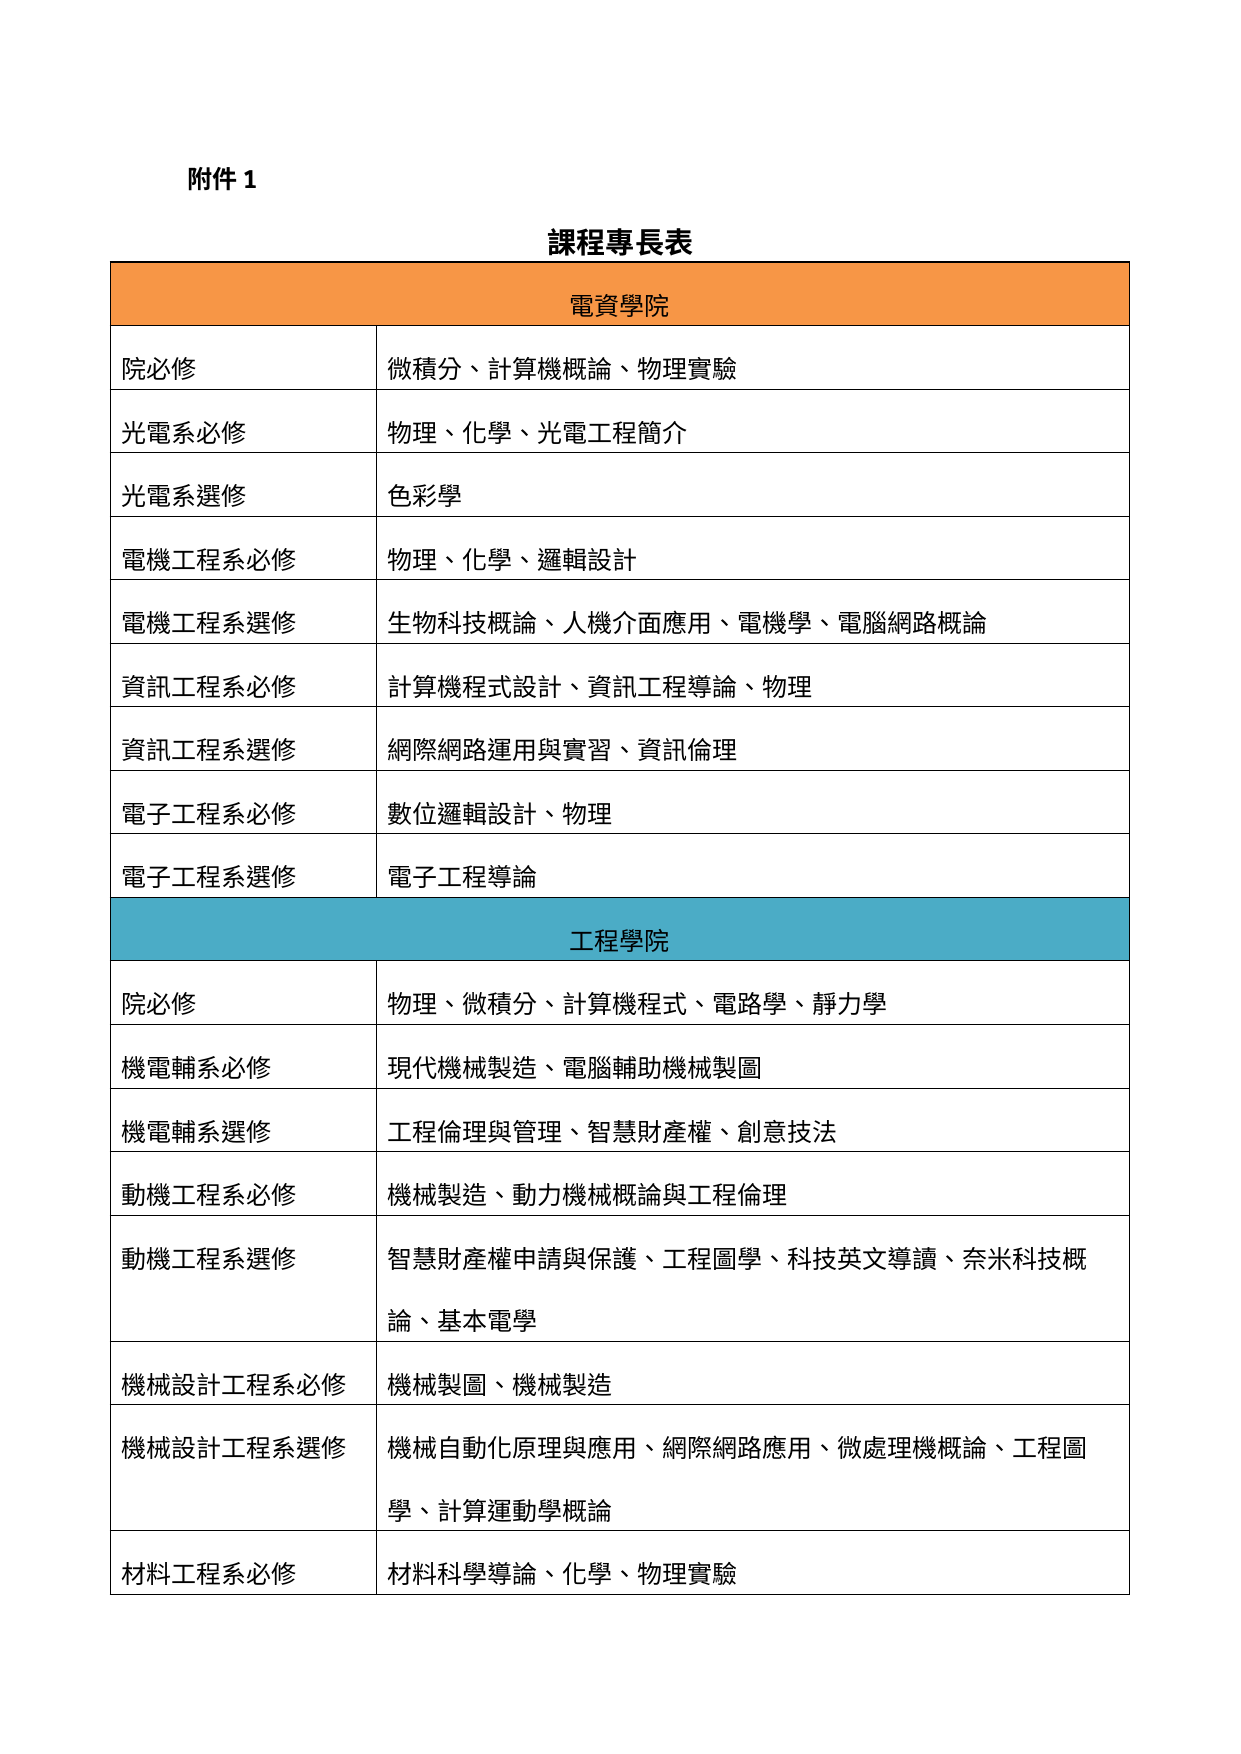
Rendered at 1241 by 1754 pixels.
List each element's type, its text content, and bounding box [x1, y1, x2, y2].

table_cell 物理、化學、邏輯設計 [377, 517, 1129, 579]
table_cell 資訊工程系選修 [111, 707, 376, 770]
table_cell 機械自動化原理與應用、網際網路應用、微處理機概論、工程圖學、計算運動學概論 [377, 1405, 1129, 1530]
table_cell 材料工程系必修 [111, 1531, 376, 1594]
table_cell 微積分、計算機概論、物理實驗 [377, 326, 1129, 388]
table_cell 電子工程導論 [377, 834, 1129, 897]
table_cell 資訊工程系必修 [111, 644, 376, 706]
table_cell 材料科學導論、化學、物理實驗 [377, 1531, 1129, 1594]
table_cell 動機工程系必修 [111, 1152, 376, 1214]
text 課程專長表 [114, 199, 1053, 261]
table_cell 色彩學 [377, 453, 1129, 516]
table_cell 現代機械製造、電腦輔助機械製圖 [377, 1025, 1129, 1087]
table_cell 院必修 [111, 961, 376, 1024]
table_cell 光電系必修 [111, 390, 376, 452]
table_cell 工程倫理與管理、智慧財產權、創意技法 [377, 1089, 1129, 1151]
table_cell 機械設計工程系選修 [111, 1405, 376, 1530]
table_cell 數位邏輯設計、物理 [377, 771, 1129, 833]
table_cell 機電輔系必修 [111, 1025, 376, 1087]
table_cell 機械設計工程系必修 [111, 1342, 376, 1404]
table_cell 電子工程系選修 [111, 834, 376, 897]
table_header 電資學院 [111, 263, 1129, 325]
table_cell 智慧財產權申請與保護、工程圖學、科技英文導讀、奈米科技概論、基本電學 [377, 1216, 1129, 1341]
table_cell 物理、化學、光電工程簡介 [377, 390, 1129, 452]
table_cell 機電輔系選修 [111, 1089, 376, 1151]
table_cell 計算機程式設計、資訊工程導論、物理 [377, 644, 1129, 706]
table_cell 機械製圖、機械製造 [377, 1342, 1129, 1404]
table_cell 電子工程系必修 [111, 771, 376, 833]
table_cell 工程學院 [111, 898, 1129, 960]
table_cell 生物科技概論、人機介面應用、電機學、電腦網路概論 [377, 580, 1129, 643]
table_cell 機械製造、動力機械概論與工程倫理 [377, 1152, 1129, 1214]
table_cell 物理、微積分、計算機程式、電路學、靜力學 [377, 961, 1129, 1024]
table_cell 網際網路運用與實習、資訊倫理 [377, 707, 1129, 770]
table_cell 電機工程系選修 [111, 580, 376, 643]
table_cell 電機工程系必修 [111, 517, 376, 579]
text 附件1 [187, 136, 1053, 199]
table_cell 院必修 [111, 326, 376, 388]
table_cell 動機工程系選修 [111, 1216, 376, 1341]
table_cell 光電系選修 [111, 453, 376, 516]
